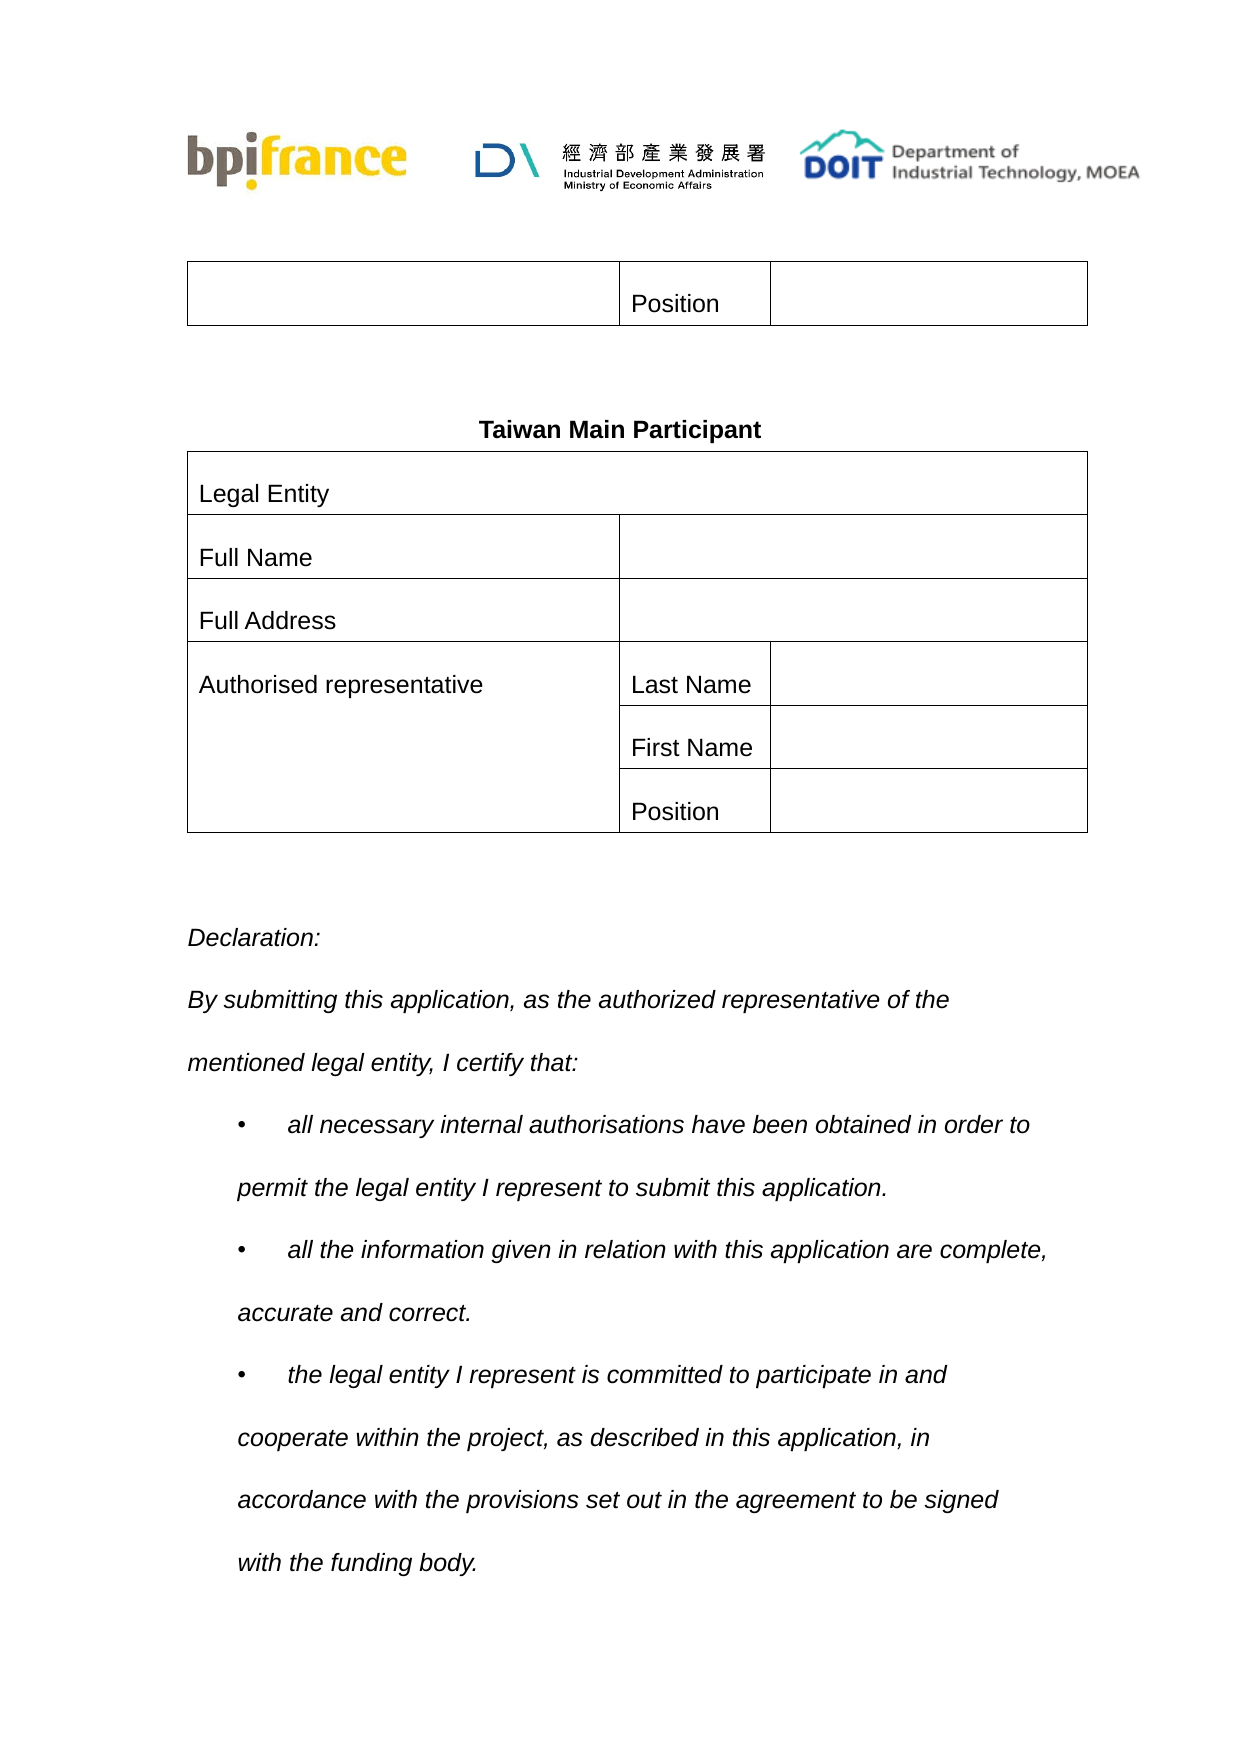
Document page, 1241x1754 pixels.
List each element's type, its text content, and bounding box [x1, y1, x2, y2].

table_cell [771, 706, 1087, 768]
table_cell Last Name [620, 642, 770, 705]
table_cell [771, 642, 1087, 705]
table_cell Position [620, 262, 770, 324]
text By submitting this application, as the authorized representative of the mentioned legal entity, I certify that: [187, 958, 1053, 1083]
table_cell [771, 262, 1087, 324]
text Declaration: [187, 895, 1053, 958]
table_cell First Name [620, 706, 770, 768]
list all necessary internal authorisations have been obtained in order to permit the legal entity I represent to submit this application. [237, 1083, 1053, 1208]
table_cell [771, 769, 1087, 832]
table_cell [620, 579, 1087, 641]
list the legal entity I represent is committed to participate in and cooperate within the project, as described in this application, in accordance with the provisions set out in the agreement to be signed with the funding body. [237, 1333, 1053, 1583]
table_cell [620, 515, 1087, 578]
list all the information given in relation with this application are complete, accurate and correct. [237, 1208, 1053, 1333]
table_cell Full Name [188, 515, 619, 578]
table_cell [188, 262, 619, 324]
text Taiwan Main Participant [187, 388, 1053, 451]
table_cell Position [620, 769, 770, 832]
table_cell Full Address [188, 579, 619, 641]
table_cell Authorised representative [188, 642, 619, 832]
table_header Legal Entity [188, 452, 1087, 514]
